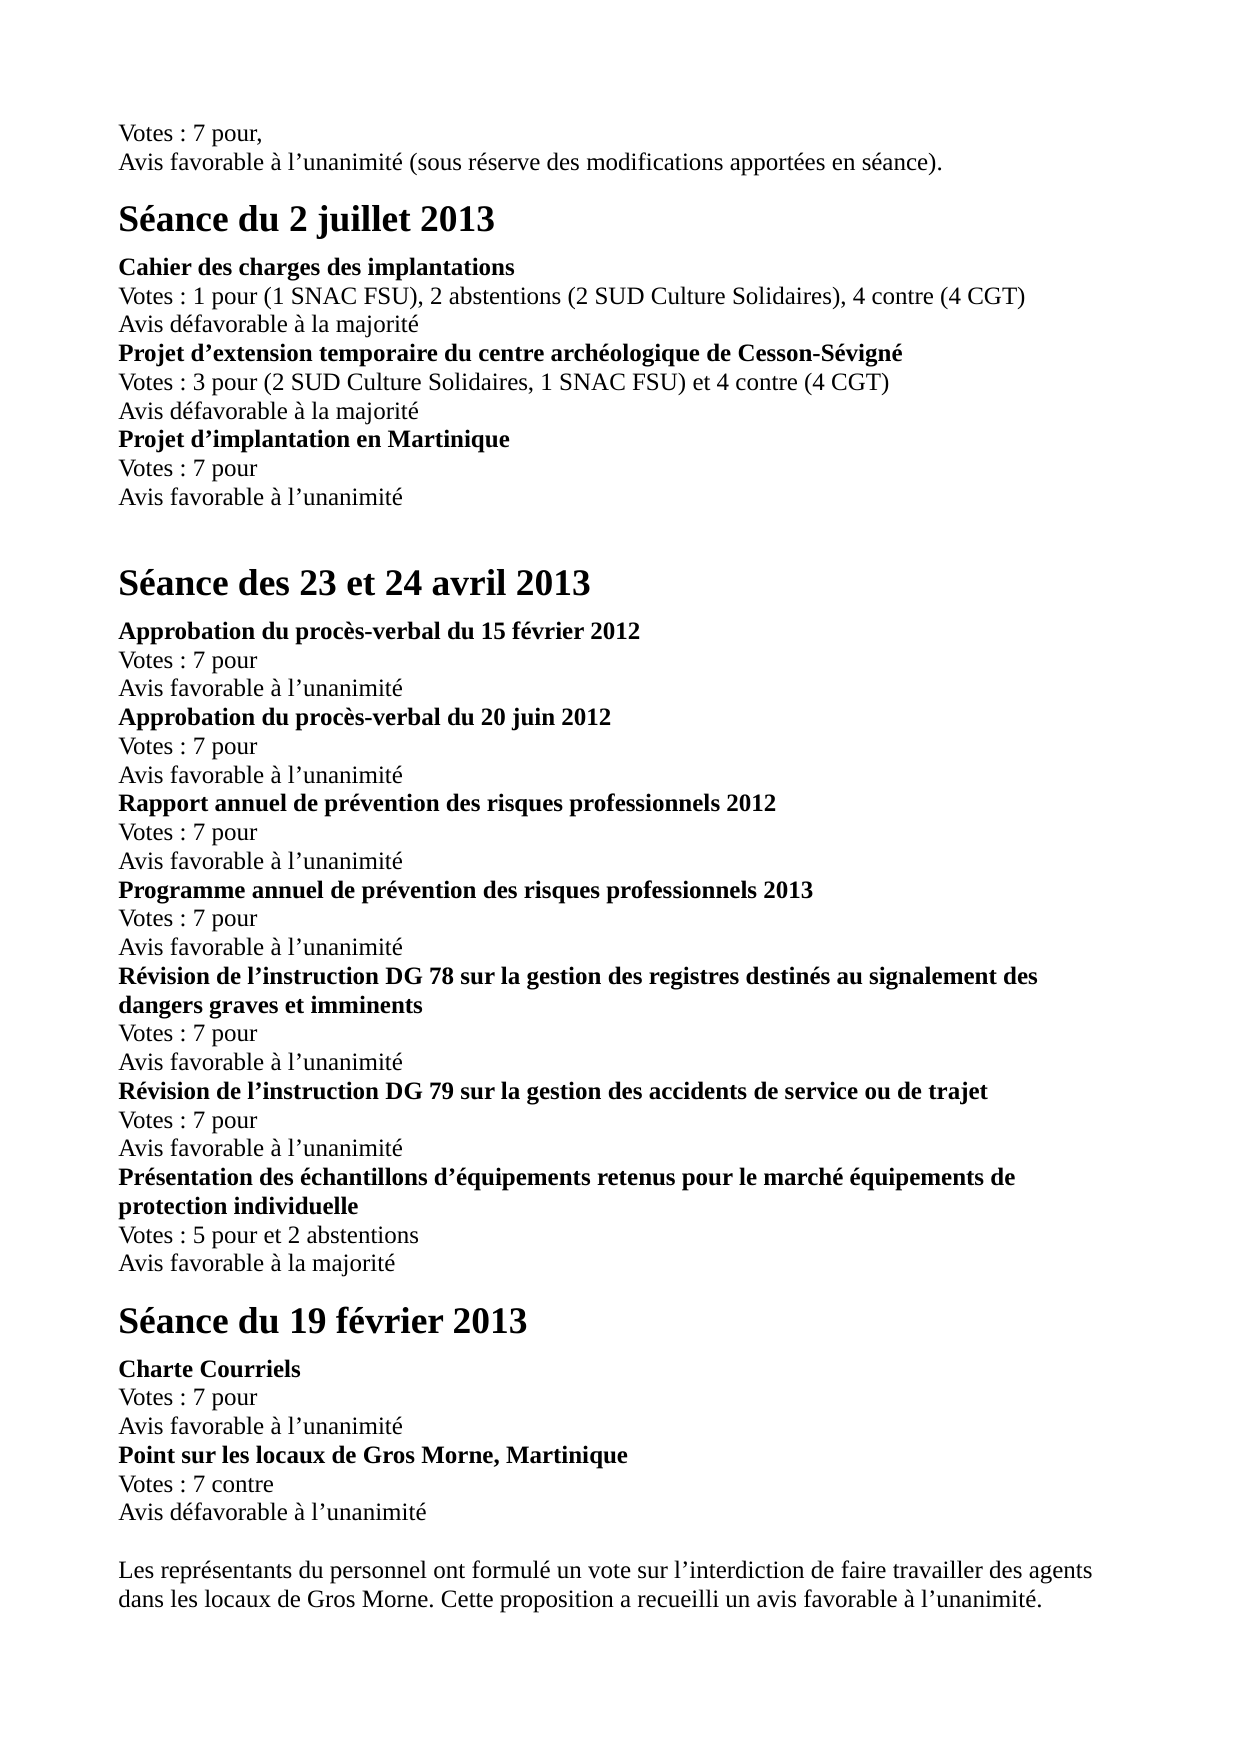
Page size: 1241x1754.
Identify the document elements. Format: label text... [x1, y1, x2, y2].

subtitle Séance du 19 février 2013 [118, 1298, 1122, 1341]
text Votes : 7 pour [118, 453, 1122, 482]
text Projet d’extension temporaire du centre archéologique de Cesson-Sévigné [118, 338, 1122, 367]
text Votes : 7 pour, Avis favorable à l’unanimité (sous réserve des modifications apportées en séance). [118, 118, 1122, 176]
text Avis défavorable à la majorité [118, 309, 1122, 338]
text Avis défavorable à la majorité [118, 396, 1122, 424]
text Approbation du procès-verbal du 15 février 2012 Votes : 7 pour Avis favorable à l’unanimité Approbation du procès-verbal du 20 juin 2012 Votes : 7 pour Avis favorable à l’unanimité Rapport annuel de prévention des risques professionnels 2012 Votes : 7 pour Avis favorable à l’unanimité Programme annuel de prévention des risques professionnels 2013 Votes : 7 pour Avis favorable à l’unanimité Révision de l’instruction DG 78 sur la gestion des registres destinés au signalement des dangers graves et imminents Votes : 7 pour Avis favorable à l’unanimité Révision de l’instruction DG 79 sur la gestion des accidents de service ou de trajet Votes : 7 pour Avis favorable à l’unanimité Présentation des échantillons d’équipements retenus pour le marché équipements de protection individuelle Votes : 5 pour et 2 abstentions Avis favorable à la majorité [118, 616, 1122, 1277]
text Votes : 1 pour (1 SNAC FSU), 2 abstentions (2 SUD Culture Solidaires), 4 contre (4 CGT) [118, 281, 1122, 309]
text Projet d’implantation en Martinique [118, 424, 1122, 453]
subtitle Séance des 23 et 24 avril 2013 [118, 560, 1122, 603]
text Votes : 3 pour (2 SUD Culture Solidaires, 1 SNAC FSU) et 4 contre (4 CGT) [118, 367, 1122, 396]
text Avis favorable à l’unanimité [118, 482, 1122, 511]
text Charte Courriels Votes : 7 pour Avis favorable à l’unanimité Point sur les locaux de Gros Morne, Martinique Votes : 7 contre Avis défavorable à l’unanimité Les représentants du personnel ont formulé un vote sur l’interdiction de faire travailler des agents dans les locaux de Gros Morne. Cette proposition a recueilli un avis favorable à l’unanimité. [118, 1354, 1122, 1612]
subtitle Séance du 2 juillet 2013 [118, 196, 1122, 239]
text Cahier des charges des implantations [118, 252, 1122, 281]
